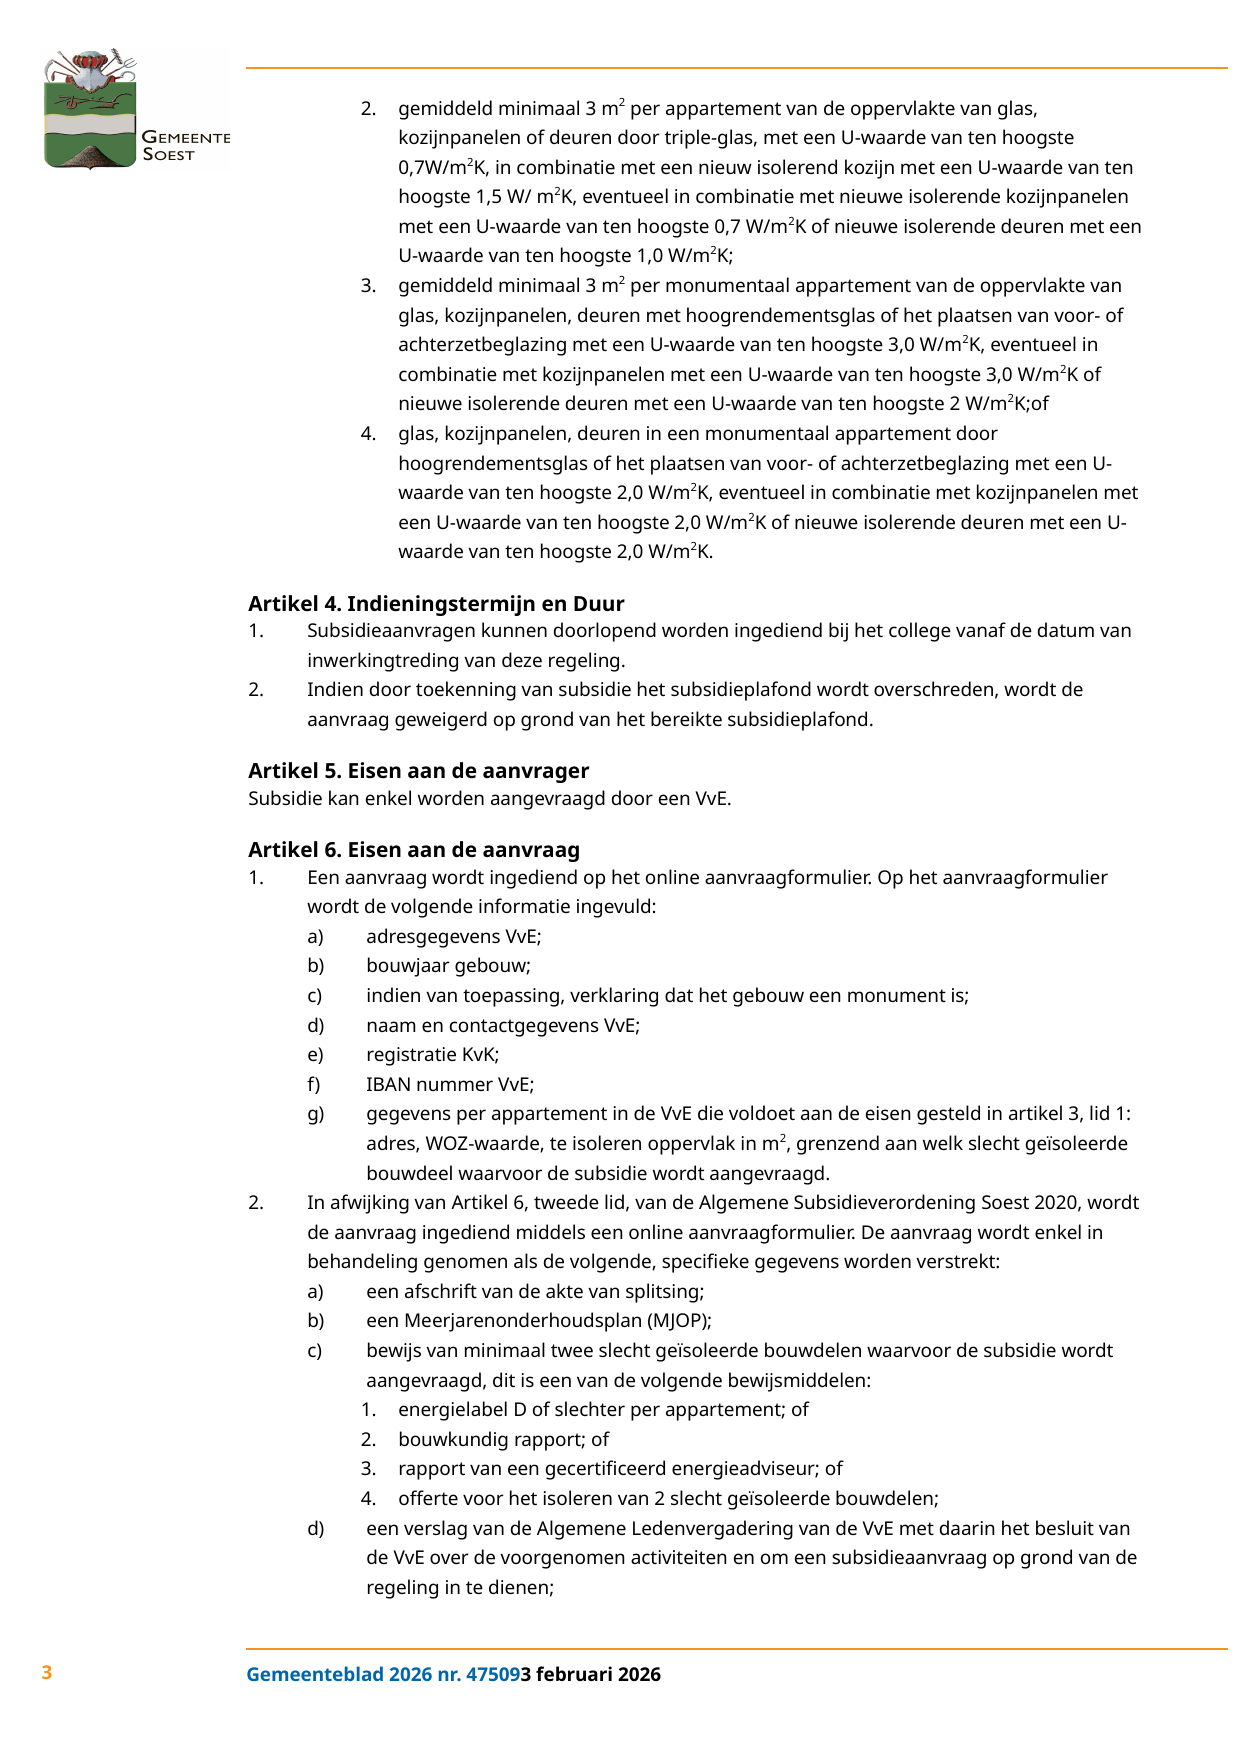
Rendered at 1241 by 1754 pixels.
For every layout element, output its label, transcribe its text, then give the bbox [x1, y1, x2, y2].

list Indien door toekenning van subsidie het subsidieplafond wordt overschreden, wordt de aanvraag geweigerd op grond van het bereikte subsidieplafond. [248, 677, 1152, 732]
text Artikel 5. Eisen aan de aanvrager [248, 757, 1152, 785]
text Subsidie kan enkel worden aangevraagd door een VvE. [248, 785, 1152, 811]
list een Meerjarenonderhoudsplan (MJOP); [307, 1308, 1152, 1333]
list offerte voor het isoleren van 2 slecht geïsoleerde bouwdelen; [361, 1485, 1152, 1511]
list indien van toepassing, verklaring dat het gebouw een monument is; [307, 982, 1152, 1008]
list Een aanvraag wordt ingediend op het online aanvraagformulier. Op het aanvraagformulier wordt de volgende informatie ingevuld: [248, 864, 1152, 919]
list naam en contactgegevens VvE; [307, 1012, 1152, 1037]
list een afschrift van de akte van splitsing; [307, 1278, 1152, 1304]
list IBAN nummer VvE; [307, 1071, 1152, 1097]
list gegevens per appartement in de VvE die voldoet aan de eisen gesteld in artikel 3, lid 1: adres, WOZ-waarde, te isoleren oppervlak in m2, grenzend aan welk slecht geïsoleerde bouwdeel waarvoor de subsidie wordt aangevraagd. [307, 1101, 1152, 1185]
list rapport van een gecertificeerd energieadviseur; of [361, 1456, 1152, 1481]
text Artikel 4. Indieningstermijn en Duur [248, 589, 1152, 617]
list bouwjaar gebouw; [307, 953, 1152, 978]
text Artikel 6. Eisen aan de aanvraag [248, 835, 1152, 864]
list In afwijking van Artikel 6, tweede lid, van de Algemene Subsidieverordening Soest 2020, wordt de aanvraag ingediend middels een online aanvraagformulier. De aanvraag wordt enkel in behandeling genomen als de volgende, specifieke gegevens worden verstrekt: [248, 1189, 1152, 1274]
list gemiddeld minimaal 3 m2 per monumentaal appartement van de oppervlakte van glas, kozijnpanelen, deuren met hoogrendementsglas of het plaatsen van voor- of achterzetbeglazing met een U-waarde van ten hoogste 3,0 W/m2K, eventueel in combinatie met kozijnpanelen met een U-waarde van ten hoogste 3,0 W/m2K of nieuwe isolerende deuren met een U-waarde van ten hoogste 2 W/m2K;of [361, 272, 1152, 416]
picture [41, 47, 231, 172]
list adresgegevens VvE; [307, 923, 1152, 949]
list een verslag van de Algemene Ledenvergadering van de VvE met daarin het besluit van de VvE over de voorgenomen activiteiten en om een subsidieaanvraag op grond van de regeling in te dienen; [307, 1515, 1152, 1599]
list gemiddeld minimaal 3 m2 per appartement van de oppervlakte van glas, kozijnpanelen of deuren door triple-glas, met een U-waarde van ten hoogste 0,7W/m2K, in combinatie met een nieuw isolerend kozijn met een U-waarde van ten hoogste 1,5 W/ m2K, eventueel in combinatie met nieuwe isolerende kozijnpanelen met een U-waarde van ten hoogste 0,7 W/m2K of nieuwe isolerende deuren met een U-waarde van ten hoogste 1,0 W/m2K; [361, 95, 1152, 268]
list registratie KvK; [307, 1041, 1152, 1067]
list Subsidieaanvragen kunnen doorlopend worden ingediend bij het college vanaf de datum van inwerkingtreding van deze regeling. [248, 617, 1152, 673]
list glas, kozijnpanelen, deuren in een monumentaal appartement door hoogrendementsglas of het plaatsen van voor- of achterzetbeglazing met een U-waarde van ten hoogste 2,0 W/m2K, eventueel in combinatie met kozijnpanelen met een U-waarde van ten hoogste 2,0 W/m2K of nieuwe isolerende deuren met een U-waarde van ten hoogste 2,0 W/m2K. [361, 420, 1152, 564]
list energielabel D of slechter per appartement; of [361, 1396, 1152, 1422]
list bouwkundig rapport; of [361, 1426, 1152, 1452]
list bewijs van minimaal twee slecht geïsoleerde bouwdelen waarvoor de subsidie wordt aangevraagd, dit is een van de volgende bewijsmiddelen: [307, 1337, 1152, 1392]
